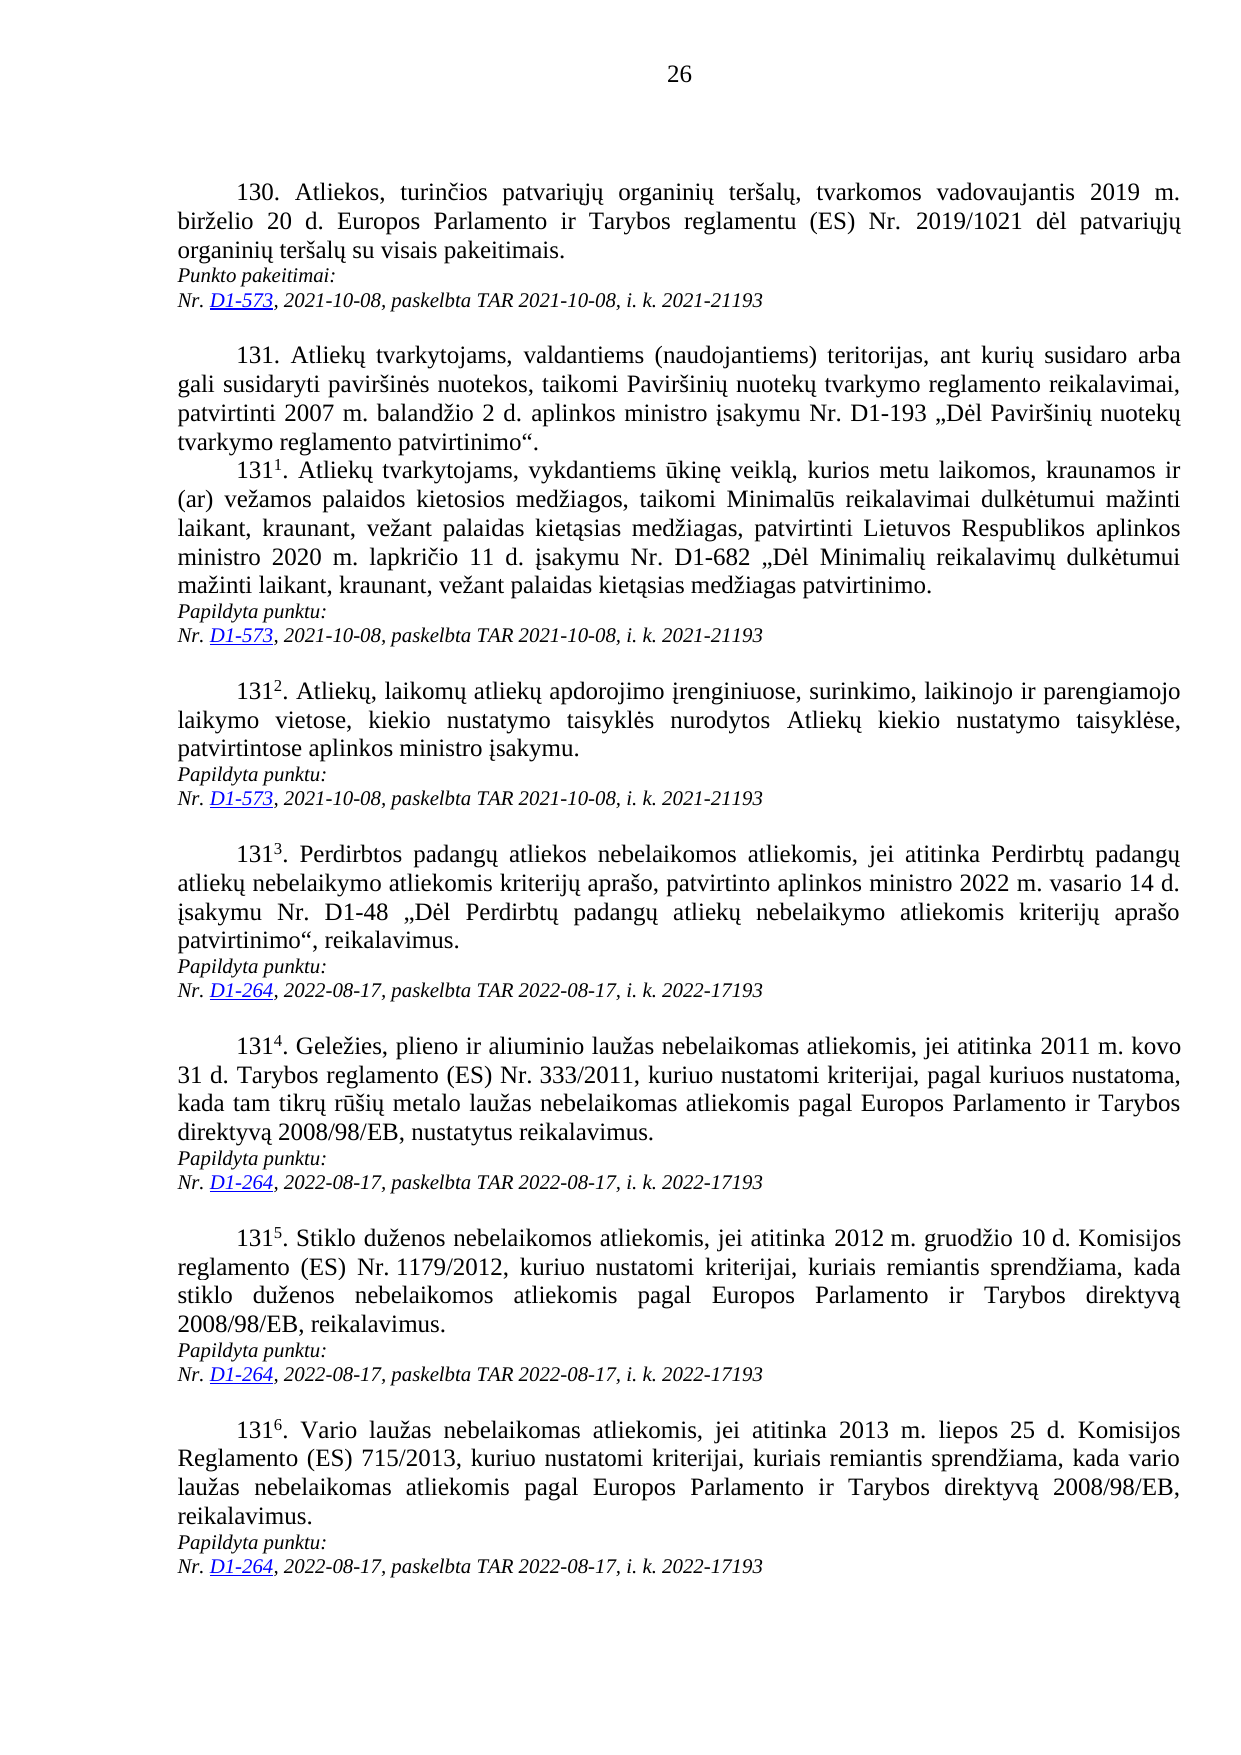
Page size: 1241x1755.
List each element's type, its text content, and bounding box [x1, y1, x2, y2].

text Nr. D1-573, 2021-10-08, paskelbta TAR 2021-10-08, i. k. 2021-21193 [177, 786, 1181, 810]
text Nr. D1-264, 2022-08-17, paskelbta TAR 2022-08-17, i. k. 2022-17193 [177, 1554, 1181, 1578]
text Punkto pakeitimai: [177, 263, 1181, 287]
text Papildyta punktu: [177, 599, 1181, 623]
text 130. Atliekos, turinčios patvariųjų organinių teršalų, tvarkomos vadovaujantis 2019 m. birželio 20 d. Europos Parlamento ir Tarybos reglamentu (ES) Nr. 2019/1021 dėl patvariųjų organinių teršalų su visais pakeitimais. [177, 177, 1181, 263]
text Papildyta punktu: [177, 1530, 1181, 1554]
text Papildyta punktu: [177, 1338, 1181, 1362]
text Nr. D1-573, 2021-10-08, paskelbta TAR 2021-10-08, i. k. 2021-21193 [177, 287, 1181, 312]
text Papildyta punktu: [177, 954, 1181, 978]
text 1316. Vario laužas nebelaikomas atliekomis, jei atitinka 2013 m. liepos 25 d. Komisijos Reglamento (ES) 715/2013, kuriuo nustatomi kriterijai, kuriais remiantis sprendžiama, kada vario laužas nebelaikomas atliekomis pagal Europos Parlamento ir Tarybos direktyvą 2008/98/EB, reikalavimus. [177, 1415, 1181, 1530]
text Nr. D1-264, 2022-08-17, paskelbta TAR 2022-08-17, i. k. 2022-17193 [177, 1362, 1181, 1386]
text Papildyta punktu: [177, 762, 1181, 786]
text 1315. Stiklo duženos nebelaikomos atliekomis, jei atitinka 2012 m. gruodžio 10 d. Komisijos reglamento (ES) Nr. 1179/2012, kuriuo nustatomi kriterijai, kuriais remiantis sprendžiama, kada stiklo duženos nebelaikomos atliekomis pagal Europos Parlamento ir Tarybos direktyvą 2008/98/EB, reikalavimus. [177, 1223, 1181, 1338]
text 1313. Perdirbtos padangų atliekos nebelaikomos atliekomis, jei atitinka Perdirbtų padangų atliekų nebelaikymo atliekomis kriterijų aprašo, patvirtinto aplinkos ministro 2022 m. vasario 14 d. įsakymu Nr. D1-48 „Dėl Perdirbtų padangų atliekų nebelaikymo atliekomis kriterijų aprašo patvirtinimo“, reikalavimus. [177, 839, 1181, 954]
text 1314. Geležies, plieno ir aliuminio laužas nebelaikomas atliekomis, jei atitinka 2011 m. kovo 31 d. Tarybos reglamento (ES) Nr. 333/2011, kuriuo nustatomi kriterijai, pagal kuriuos nustatoma, kada tam tikrų rūšių metalo laužas nebelaikomas atliekomis pagal Europos Parlamento ir Tarybos direktyvą 2008/98/EB, nustatytus reikalavimus. [177, 1031, 1181, 1146]
text Nr. D1-264, 2022-08-17, paskelbta TAR 2022-08-17, i. k. 2022-17193 [177, 1170, 1181, 1194]
text 131. Atliekų tvarkytojams, valdantiems (naudojantiems) teritorijas, ant kurių susidaro arba gali susidaryti paviršinės nuotekos, taikomi Paviršinių nuotekų tvarkymo reglamento reikalavimai, patvirtinti 2007 m. balandžio 2 d. aplinkos ministro įsakymu Nr. D1-193 „Dėl Paviršinių nuotekų tvarkymo reglamento patvirtinimo“. [177, 340, 1181, 455]
text Papildyta punktu: [177, 1146, 1181, 1170]
text 1311. Atliekų tvarkytojams, vykdantiems ūkinę veiklą, kurios metu laikomos, kraunamos ir (ar) vežamos palaidos kietosios medžiagos, taikomi Minimalūs reikalavimai dulkėtumui mažinti laikant, kraunant, vežant palaidas kietąsias medžiagas, patvirtinti Lietuvos Respublikos aplinkos ministro 2020 m. lapkričio 11 d. įsakymu Nr. D1-682 „Dėl Minimalių reikalavimų dulkėtumui mažinti laikant, kraunant, vežant palaidas kietąsias medžiagas patvirtinimo. [177, 455, 1181, 599]
text Nr. D1-573, 2021-10-08, paskelbta TAR 2021-10-08, i. k. 2021-21193 [177, 623, 1181, 647]
text 1312. Atliekų, laikomų atliekų apdorojimo įrenginiuose, surinkimo, laikinojo ir parengiamojo laikymo vietose, kiekio nustatymo taisyklės nurodytos Atliekų kiekio nustatymo taisyklėse, patvirtintose aplinkos ministro įsakymu. [177, 676, 1181, 762]
text Nr. D1-264, 2022-08-17, paskelbta TAR 2022-08-17, i. k. 2022-17193 [177, 978, 1181, 1002]
